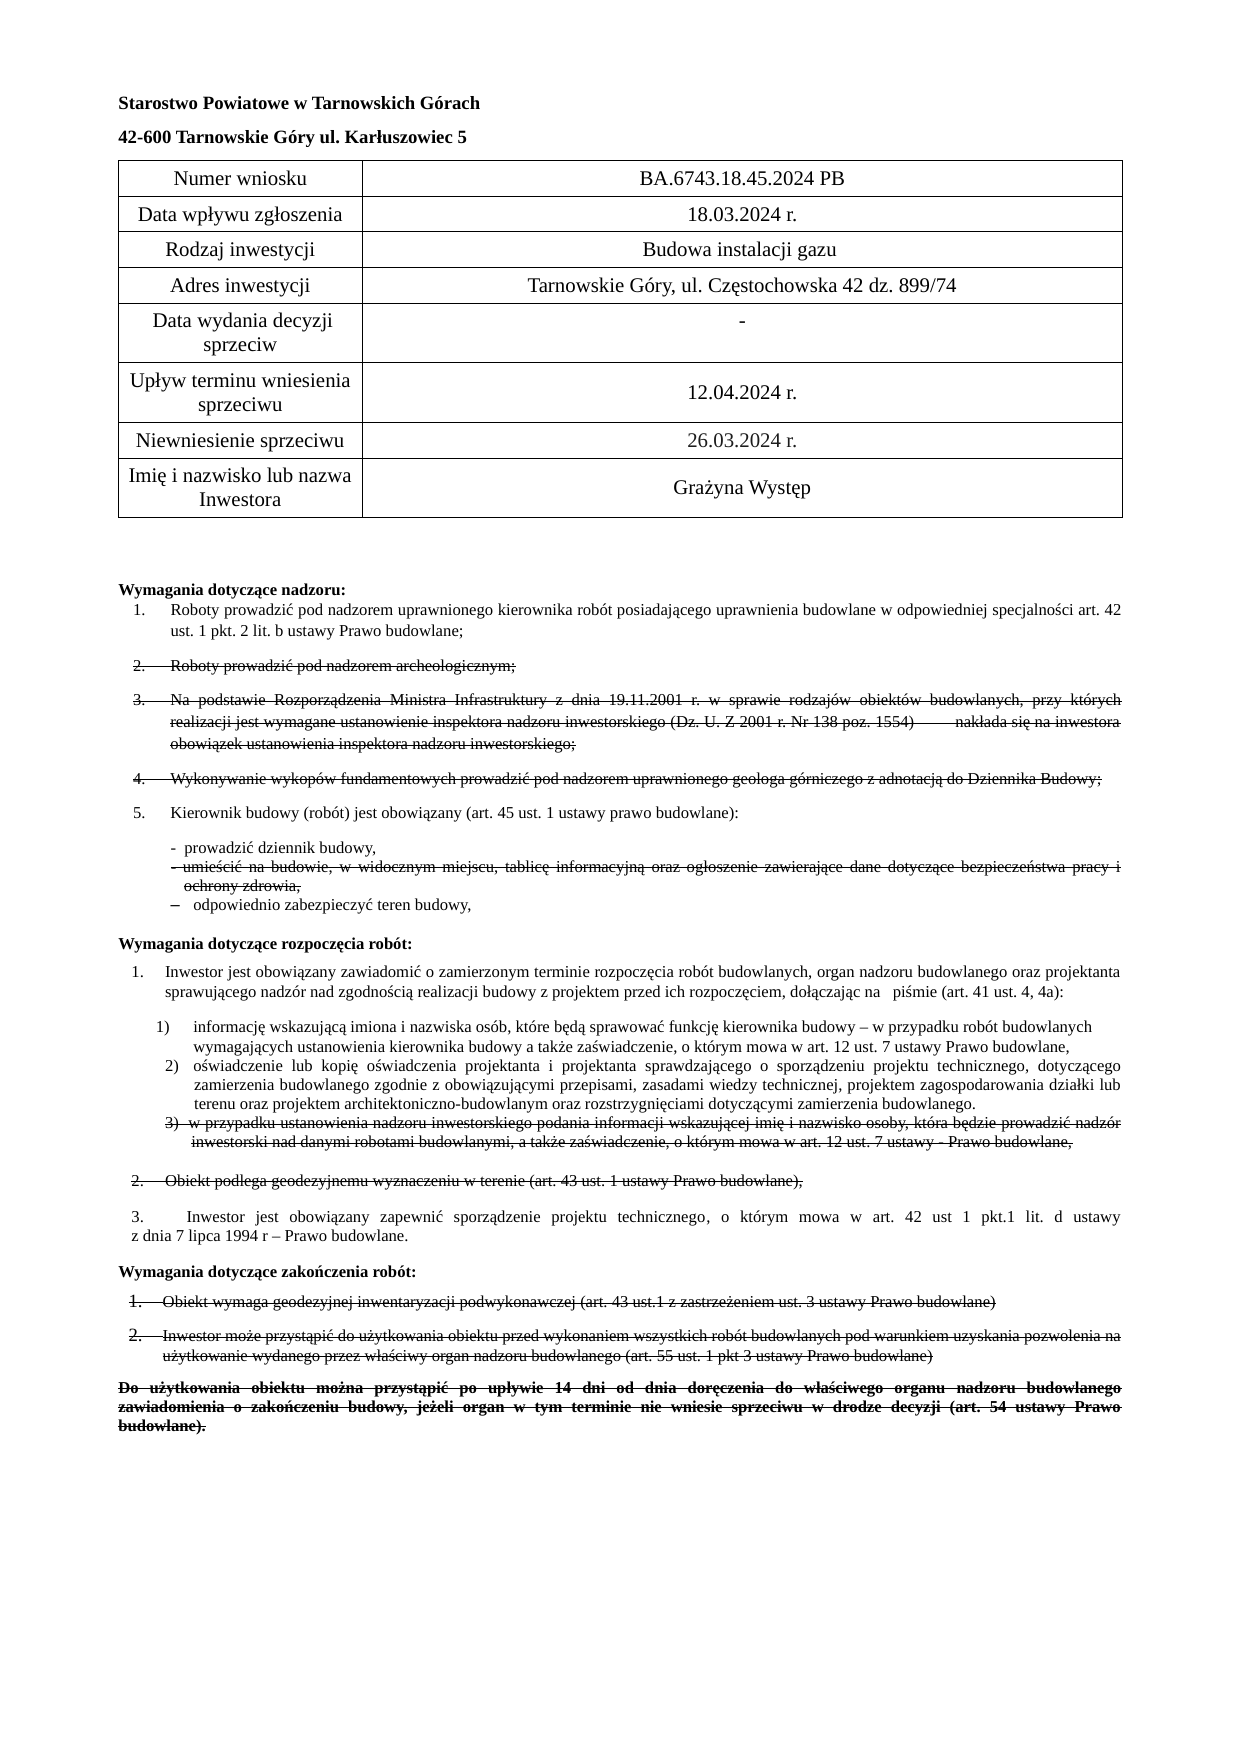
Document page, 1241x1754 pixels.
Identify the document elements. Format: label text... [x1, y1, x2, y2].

list Obiekt wymaga geodezyjnej inwentaryzacji podwykonawczej (art. 43 ust.1 z zastrzeżeniem ust. 3 ustawy Prawo budowlane) [128, 1290, 1122, 1312]
list 3. Inwestor jest obowiązany zapewnić sporządzenie projektu technicznego, o którym mowa w art. 42 ust 1 pkt.1 lit. d ustawy z dnia 7 lipca 1994 r – Prawo budowlane. [131, 1206, 1122, 1245]
table_cell Data wpływu zgłoszenia [119, 197, 362, 231]
list Roboty prowadzić pod nadzorem archeologicznym; [133, 656, 1122, 675]
table_cell Niewniesienie sprzeciwu [119, 423, 362, 457]
table_cell Imię i nazwisko lub nazwa Inwestora [119, 459, 362, 517]
list Roboty prowadzić pod nadzorem uprawnionego kierownika robót posiadającego uprawnienia budowlane w odpowiedniej specjalności art. 42 ust. 1 pkt. 2 lit. b ustawy Prawo budowlane; [133, 599, 1122, 640]
table_cell 12.04.2024 r. [363, 363, 1122, 422]
text Wymagania dotyczące rozpoczęcia robót: [118, 933, 1122, 953]
list Inwestor jest obowiązany zawiadomić o zamierzonym terminie rozpoczęcia robót budowlanych, organ nadzoru budowlanego oraz projektanta sprawującego nadzór nad zgodnością realizacji budowy z projektem przed ich rozpoczęciem, dołączając na piśmie (art. 41 ust. 4, 4a): [131, 962, 1122, 1001]
text Starostwo Powiatowe w Tarnowskich Górach [118, 92, 1122, 113]
table_cell Rodzaj inwestycji [119, 232, 362, 267]
list Na podstawie Rozporządzenia Ministra Infrastruktury z dnia 19.11.2001 r. w sprawie rodzajów obiektów budowlanych, przy których realizacji jest wymagane ustanowienie inspektora nadzoru inwestorskiego (Dz. U. Z 2001 r. Nr 138 poz. 1554) nakłada się na inwestora obowiązek ustanowienia inspektora nadzoru inwestorskiego; [133, 702, 1122, 753]
text Do użytkowania obiektu można przystąpić po upływie 14 dni od dnia doręczenia do właściwego organu nadzoru budowlanego zawiadomienia o zakończeniu budowy, jeżeli organ w tym terminie nie wniesie sprzeciwu w drodze decyzji (art. 54 ustawy Prawo budowlane). [118, 1408, 1122, 1435]
list informację wskazującą imiona i nazwiska osób, które będą sprawować funkcję kierownika budowy – w przypadku robót budowlanych wymagających ustanowienia kierownika budowy a także zaświadczenie, o którym mowa w art. 12 ust. 7 ustawy Prawo budowlane, [156, 1017, 1122, 1056]
text - umieścić na budowie, w widocznym miejscu, tablicę informacyjną oraz ogłoszenie zawierające dane dotyczące bezpieczeństwa pracy i ochrony zdrowia, [171, 857, 1122, 895]
text Do użytkowania obiektu można przystąpić po upływie 14 dni od dnia doręczenia do właściwego organu nadzoru budowlanego zawiadomienia o zakończeniu budowy, jeżeli organ w tym terminie nie wniesie sprzeciwu w drodze decyzji (art. 54 ustawy Prawo budowlane). [118, 1377, 1122, 1388]
table_cell Tarnowskie Góry, ul. Częstochowska 42 dz. 899/74 [363, 268, 1122, 302]
table_cell Grażyna Występ [363, 459, 1122, 517]
list odpowiednio zabezpieczyć teren budowy, [170, 895, 1122, 914]
table_cell Data wydania decyzji sprzeciw [119, 304, 362, 362]
text Wymagania dotyczące zakończenia robót: [118, 1261, 1122, 1281]
list Na podstawie Rozporządzenia Ministra Infrastruktury z dnia 19.11.2001 r. w sprawie rodzajów obiektów budowlanych, przy których realizacji jest wymagane ustanowienie inspektora nadzoru inwestorskiego (Dz. U. Z 2001 r. Nr 138 poz. 1554) nakłada się na inwestora obowiązek ustanowienia inspektora nadzoru inwestorskiego; [133, 690, 1122, 701]
table_cell Budowa instalacji gazu [363, 232, 1122, 267]
list Wykonywanie wykopów fundamentowych prowadzić pod nadzorem uprawnionego geologa górniczego z adnotacją do Dziennika Budowy; [133, 769, 1122, 788]
list Obiekt podlega geodezyjnemu wyznaczeniu w terenie (art. 43 ust. 1 ustawy Prawo budowlane), [131, 1171, 1122, 1190]
table_cell 18.03.2024 r. [363, 197, 1122, 231]
text Do użytkowania obiektu można przystąpić po upływie 14 dni od dnia doręczenia do właściwego organu nadzoru budowlanego zawiadomienia o zakończeniu budowy, jeżeli organ w tym terminie nie wniesie sprzeciwu w drodze decyzji (art. 54 ustawy Prawo budowlane). [118, 1389, 1122, 1407]
text 42-600 Tarnowskie Góry ul. Karłuszowiec 5 [118, 126, 1122, 147]
list Kierownik budowy (robót) jest obowiązany (art. 45 ust. 1 ustawy prawo budowlane): [133, 803, 1122, 822]
text 3) w przypadku ustanowienia nadzoru inwestorskiego podania informacji wskazującej imię i nazwisko osoby, która będzie prowadzić nadzór inwestorski nad danymi robotami budowlanymi, a także zaświadczenie, o którym mowa w art. 12 ust. 7 ustawy - Prawo budowlane, [165, 1113, 1122, 1151]
list Inwestor może przystąpić do użytkowania obiektu przed wykonaniem wszystkich robót budowlanych pod warunkiem uzyskania pozwolenia na użytkowanie wydanego przez właściwy organ nadzoru budowlanego (art. 55 ust. 1 pkt 3 ustawy Prawo budowlane) [128, 1324, 1122, 1365]
text Wymagania dotyczące nadzoru: [118, 580, 1122, 599]
table_cell Adres inwestycji [119, 268, 362, 302]
table_cell 26.03.2024 r. [363, 423, 1122, 457]
text - prowadzić dziennik budowy, [170, 838, 1122, 857]
table_cell - [363, 304, 1122, 362]
table_header BA.6743.18.45.2024 PB [363, 161, 1122, 196]
table_cell Upływ terminu wniesienia sprzeciwu [119, 363, 362, 422]
table_header Numer wniosku [119, 161, 362, 196]
list oświadczenie lub kopię oświadczenia projektanta i projektanta sprawdzającego o sporządzeniu projektu technicznego, dotyczącego zamierzenia budowlanego zgodnie z obowiązującymi przepisami, zasadami wiedzy technicznej, projektem zagospodarowania działki lub terenu oraz projektem architektoniczno-budowlanym oraz rozstrzygnięciami dotyczącymi zamierzenia budowlanego. [165, 1056, 1122, 1113]
